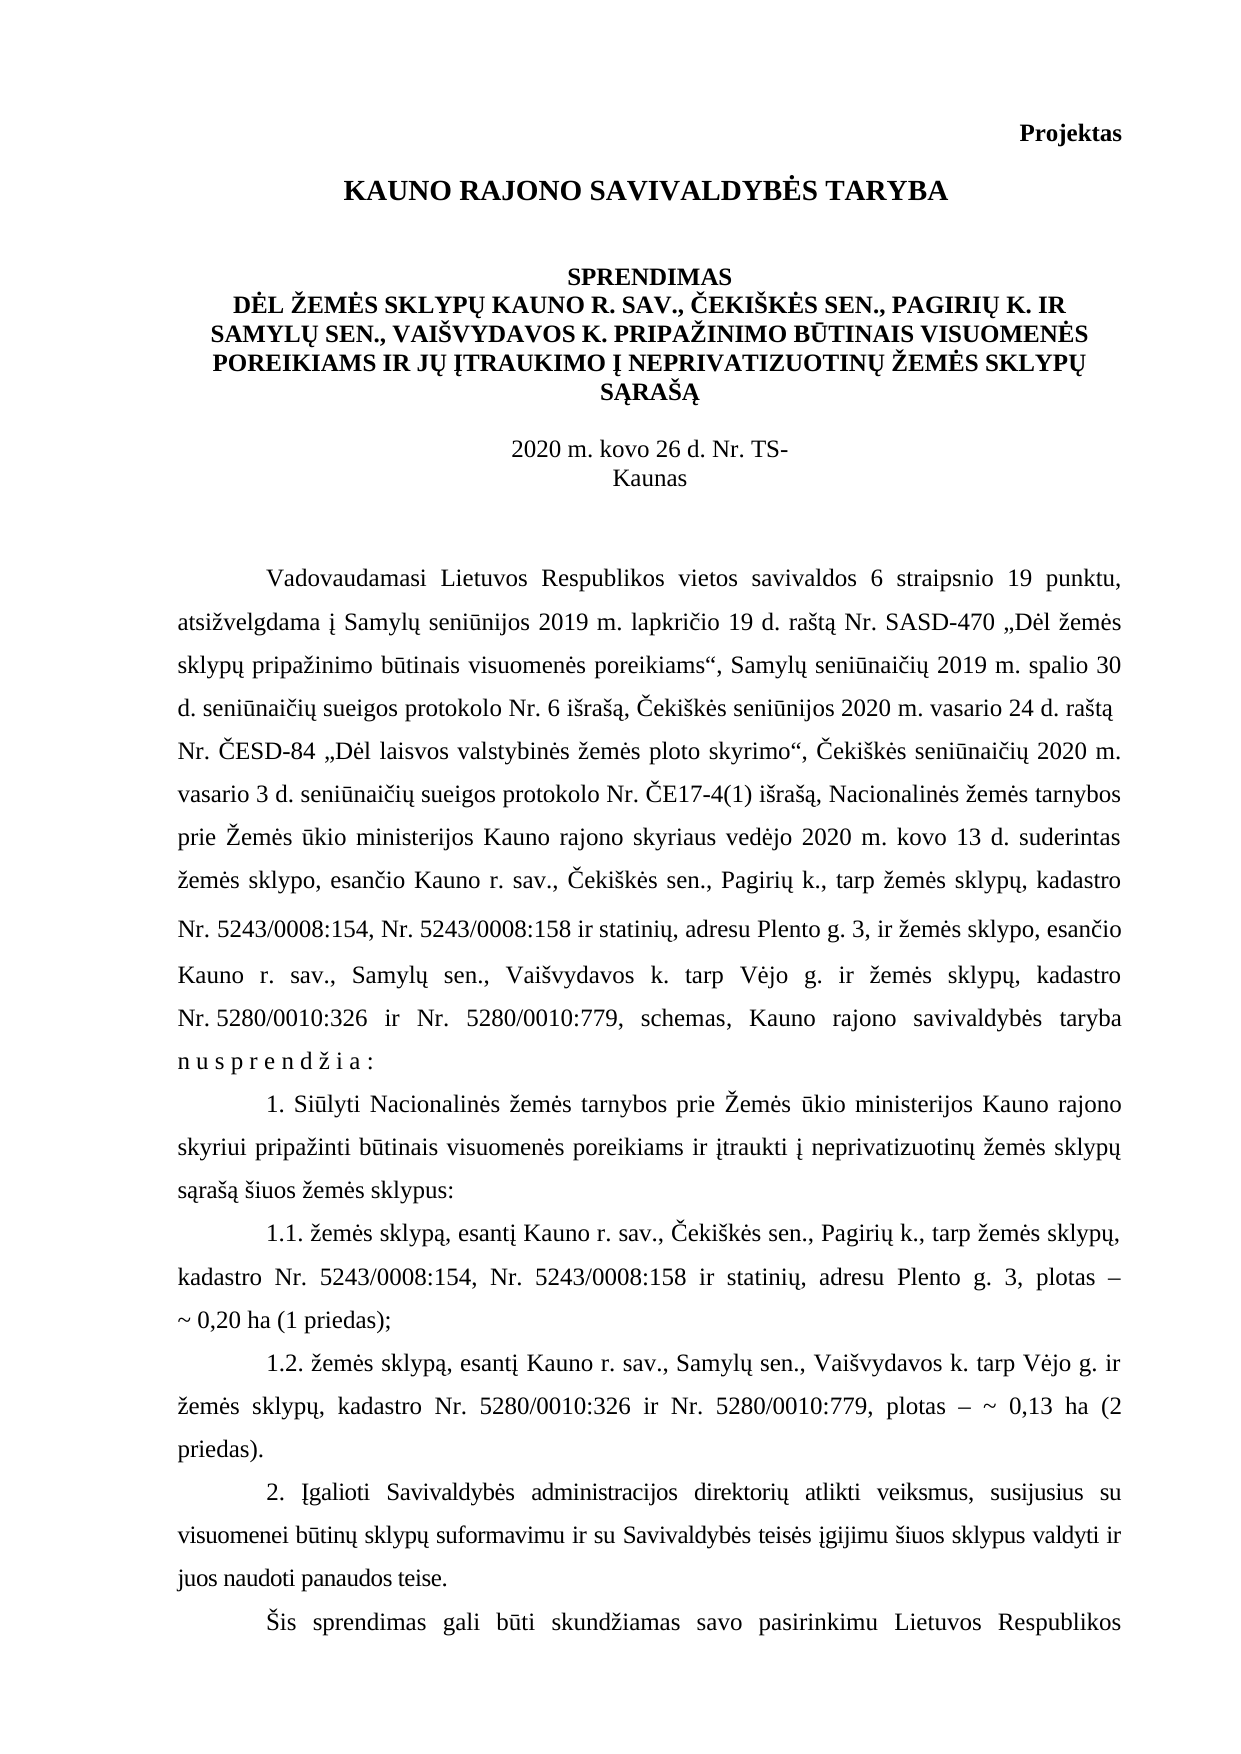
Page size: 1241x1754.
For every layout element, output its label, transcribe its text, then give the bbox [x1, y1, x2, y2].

text DĖL ŽEMĖS SKLYPŲ KAUNO R. SAV., ČEKIŠKĖS SEN., PAGIRIŲ K. IR SAMYLŲ SEN., VAIŠVYDAVOS K. PRIPAŽINIMO BŪTINAIS VISUOMENĖS POREIKIAMS IR JŲ ĮTRAUKIMO Į NEPRIVATIZUOTINŲ ŽEMĖS SKLYPŲ SĄRAŠĄ [177, 290, 1122, 405]
text 2020 m. kovo 26 d. Nr. TS- [177, 434, 1122, 463]
text 1.2. žemės sklypą, esantį Kauno r. sav., Samylų sen., Vaišvydavos k. tarp Vėjo g. ir žemės sklypų, kadastro Nr. 5280/0010:326 ir Nr. 5280/0010:779, plotas – ~ 0,13 ha (2 priedas). [177, 1348, 1122, 1463]
text 1.1. žemės sklypą, esantį Kauno r. sav., Čekiškės sen., Pagirių k., tarp žemės sklypų, kadastro Nr. 5243/0008:154, Nr. 5243/0008:158 ir statinių, adresu Plento g. 3, plotas – ~ 0,20 ha (1 priedas); [177, 1218, 1122, 1333]
text Kaunas [177, 463, 1122, 492]
text Šis sprendimas gali būti skundžiamas savo pasirinkimu Lietuvos Respublikos [177, 1607, 1122, 1635]
text SPRENDIMAS [177, 262, 1122, 290]
text 1. Siūlyti Nacionalinės žemės tarnybos prie Žemės ūkio ministerijos Kauno rajono skyriui pripažinti būtinais visuomenės poreikiams ir įtraukti į neprivatizuotinų žemės sklypų sąrašą šiuos žemės sklypus: [177, 1089, 1122, 1204]
text Projektas [177, 118, 1122, 147]
text Vadovaudamasi Lietuvos Respublikos vietos savivaldos 6 straipsnio 19 punktu, atsižvelgdama į Samylų seniūnijos 2019 m. lapkričio 19 d. raštą Nr. SASD-470 „Dėl žemės sklypų pripažinimo būtinais visuomenės poreikiams“, Samylų seniūnaičių 2019 m. spalio 30 d. seniūnaičių sueigos protokolo Nr. 6 išrašą, Čekiškės seniūnijos 2020 m. vasario 24 d. raštą Nr. ČESD-84 „Dėl laisvos valstybinės žemės ploto skyrimo“, Čekiškės seniūnaičių 2020 m. vasario 3 d. seniūnaičių sueigos protokolo Nr. ČE17-4(1) išrašą, Nacionalinės žemės tarnybos prie Žemės ūkio ministerijos Kauno rajono skyriaus vedėjo 2020 m. kovo 13 d. suderintas žemės sklypo, esančio Kauno r. sav., Čekiškės sen., Pagirių k., tarp žemės sklypų, kadastro Nr. 5243/0008:154, Nr. 5243/0008:158 ir statinių, adresu Plento g. 3, ir žemės sklypo, esančio Kauno r. sav., Samylų sen., Vaišvydavos k. tarp Vėjo g. ir žemės sklypų, kadastro Nr. 5280/0010:326 ir Nr. 5280/0010:779, schemas, Kauno rajono savivaldybės taryba nusprendžia: [177, 563, 1122, 1075]
text KAUNO RAJONO SAVIVALDYBĖS TARYBA [177, 173, 1122, 206]
text 2. Įgalioti Savivaldybės administracijos direktorių atlikti veiksmus, susijusius su visuomenei būtinų sklypų suformavimu ir su Savivaldybės teisės įgijimu šiuos sklypus valdyti ir juos naudoti panaudos teise. [177, 1477, 1122, 1592]
